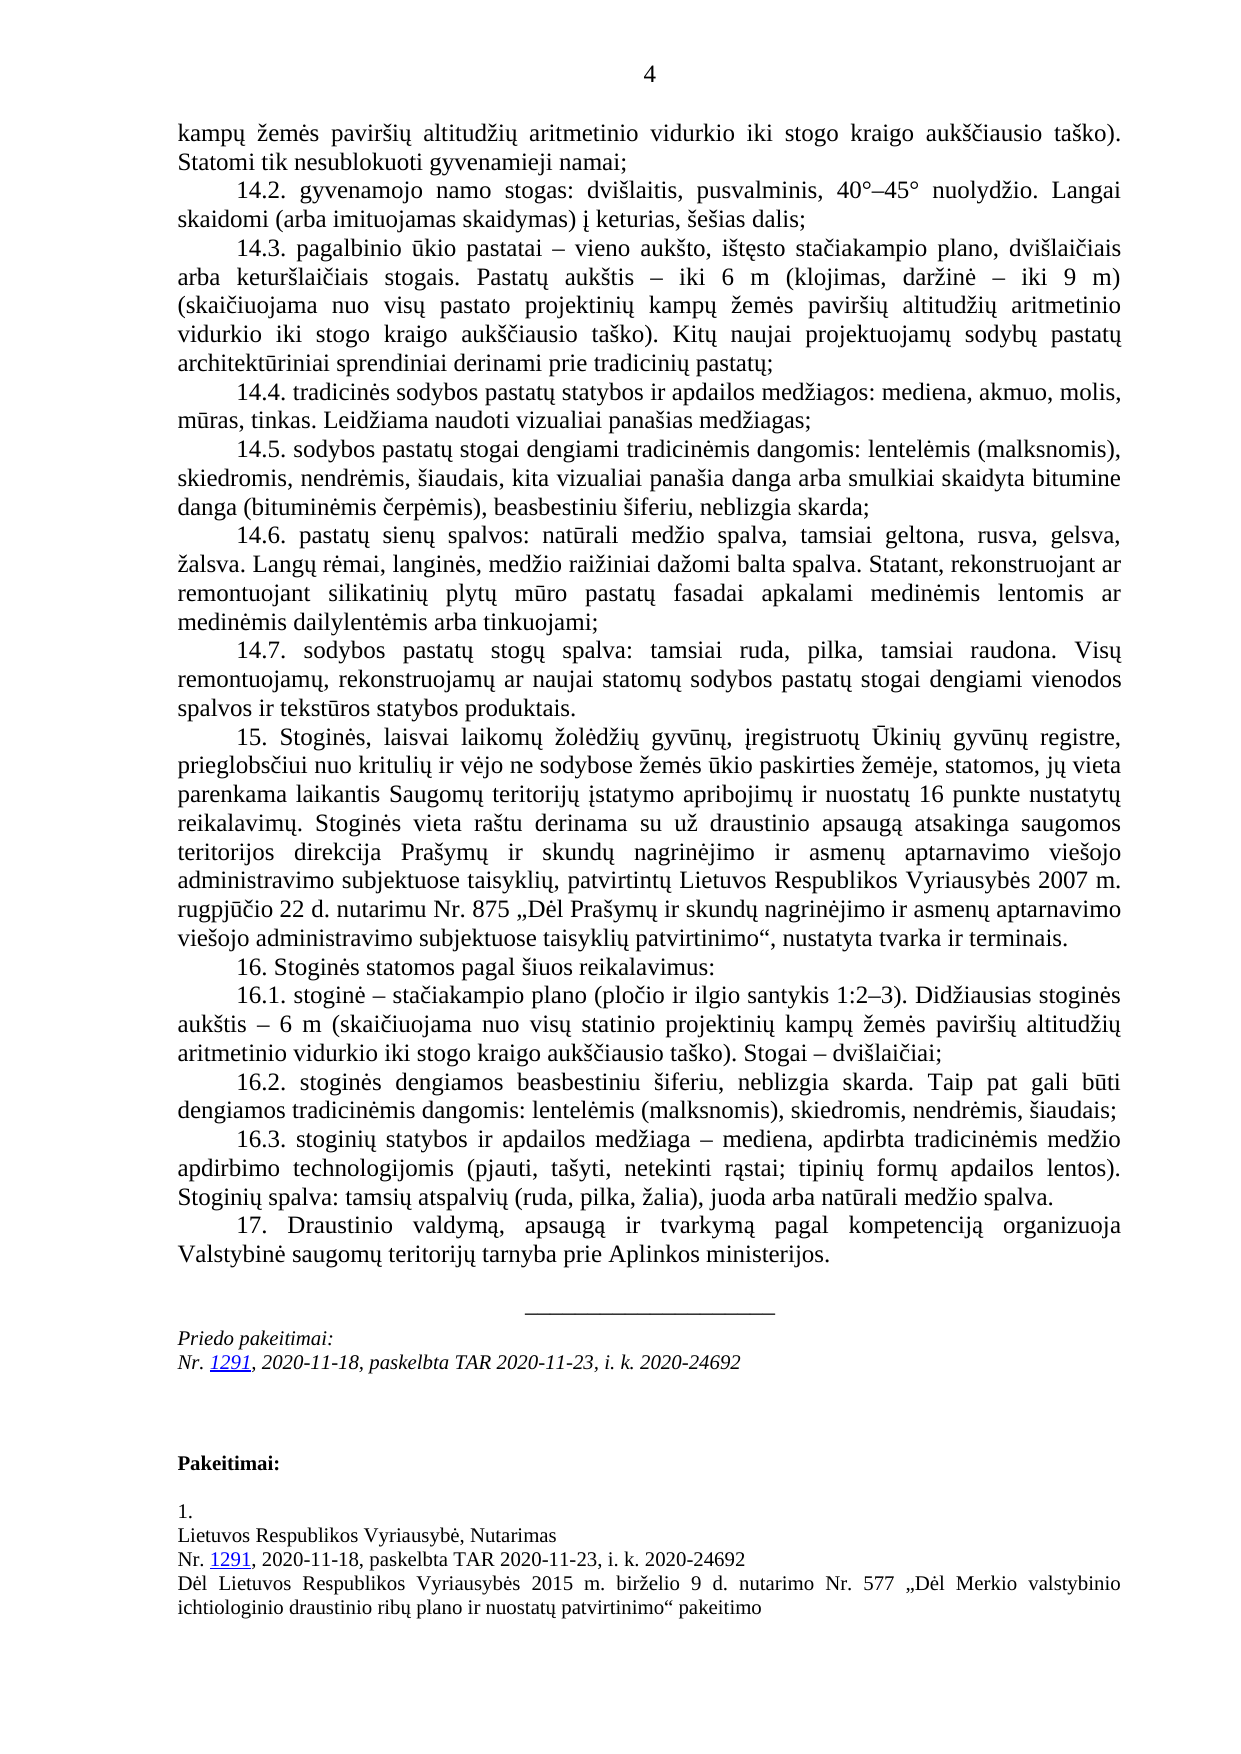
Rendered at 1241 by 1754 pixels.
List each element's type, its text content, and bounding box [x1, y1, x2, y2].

text 14.7. sodybos pastatų stogų spalva: tamsiai ruda, pilka, tamsiai raudona. Visų remontuojamų, rekonstruojamų ar naujai statomų sodybos pastatų stogai dengiami vienodos spalvos ir tekstūros statybos produktais. [177, 636, 1122, 722]
text 16.1. stoginė – stačiakampio plano (pločio ir ilgio santykis 1:2–3). Didžiausias stoginės aukštis – 6 m (skaičiuojama nuo visų statinio projektinių kampų žemės paviršių altitudžių aritmetinio vidurkio iki stogo kraigo aukščiausio taško). Stogai – dvišlaičiai; [177, 981, 1122, 1067]
text 14.5. sodybos pastatų stogai dengiami tradicinėmis dangomis: lentelėmis (malksnomis), skiedromis, nendrėmis, šiaudais, kita vizualiai panašia danga arba smulkiai skaidyta bitumine danga (bituminėmis čerpėmis), beasbestiniu šiferiu, neblizgia skarda; [177, 434, 1122, 521]
text 14.4. tradicinės sodybos pastatų statybos ir apdailos medžiagos: mediena, akmuo, molis, mūras, tinkas. Leidžiama naudoti vizualiai panašias medžiagas; [177, 377, 1122, 434]
text –––––––––––––––––––– [177, 1297, 1122, 1326]
text Nr. 1291, 2020-11-18, paskelbta TAR 2020-11-23, i. k. 2020-24692 [177, 1350, 1122, 1374]
text Priedo pakeitimai: [177, 1326, 1122, 1350]
text 17. Draustinio valdymą, apsaugą ir tvarkymą pagal kompetenciją organizuoja Valstybinė saugomų teritorijų tarnyba prie Aplinkos ministerijos. [177, 1211, 1122, 1268]
text 1. [177, 1499, 1122, 1523]
text kampų žemės paviršių altitudžių aritmetinio vidurkio iki stogo kraigo aukščiausio taško). Statomi tik nesublokuoti gyvenamieji namai; [177, 118, 1122, 176]
text 16. Stoginės statomos pagal šiuos reikalavimus: [177, 952, 1122, 981]
text 14.3. pagalbinio ūkio pastatai – vieno aukšto, ištęsto stačiakampio plano, dvišlaičiais arba keturšlaičiais stogais. Pastatų aukštis – iki 6 m (klojimas, daržinė – iki 9 m) (skaičiuojama nuo visų pastato projektinių kampų žemės paviršių altitudžių aritmetinio vidurkio iki stogo kraigo aukščiausio taško). Kitų naujai projektuojamų sodybų pastatų architektūriniai sprendiniai derinami prie tradicinių pastatų; [177, 233, 1122, 377]
text 16.2. stoginės dengiamos beasbestiniu šiferiu, neblizgia skarda. Taip pat gali būti dengiamos tradicinėmis dangomis: lentelėmis (malksnomis), skiedromis, nendrėmis, šiaudais; [177, 1067, 1122, 1124]
text 16.3. stoginių statybos ir apdailos medžiaga – mediena, apdirbta tradicinėmis medžio apdirbimo technologijomis (pjauti, tašyti, netekinti rąstai; tipinių formų apdailos lentos). Stoginių spalva: tamsių atspalvių (ruda, pilka, žalia), juoda arba natūrali medžio spalva. [177, 1124, 1122, 1211]
text 14.2. gyvenamojo namo stogas: dvišlaitis, pusvalminis, 40°–45° nuolydžio. Langai skaidomi (arba imituojamas skaidymas) į keturias, šešias dalis; [177, 176, 1122, 233]
text 15. Stoginės, laisvai laikomų žolėdžių gyvūnų, įregistruotų Ūkinių gyvūnų registre, prieglobsčiui nuo kritulių ir vėjo ne sodybose žemės ūkio paskirties žemėje, statomos, jų vieta parenkama laikantis Saugomų teritorijų įstatymo apribojimų ir nuostatų 16 punkte nustatytų reikalavimų. Stoginės vieta raštu derinama su už draustinio apsaugą atsakinga saugomos teritorijos direkcija Prašymų ir skundų nagrinėjimo ir asmenų aptarnavimo viešojo administravimo subjektuose taisyklių, patvirtintų Lietuvos Respublikos Vyriausybės 2007 m. rugpjūčio 22 d. nutarimu Nr. 875 „Dėl Prašymų ir skundų nagrinėjimo ir asmenų aptarnavimo viešojo administravimo subjektuose taisyklių patvirtinimo“, nustatyta tvarka ir terminais. [177, 722, 1122, 952]
text Nr. 1291, 2020-11-18, paskelbta TAR 2020-11-23, i. k. 2020-24692 [177, 1547, 1122, 1571]
text 14.6. pastatų sienų spalvos: natūrali medžio spalva, tamsiai geltona, rusva, gelsva, žalsva. Langų rėmai, langinės, medžio raižiniai dažomi balta spalva. Statant, rekonstruojant ar remontuojant silikatinių plytų mūro pastatų fasadai apkalami medinėmis lentomis ar medinėmis dailylentėmis arba tinkuojami; [177, 521, 1122, 636]
text Pakeitimai: [177, 1451, 1122, 1475]
text Dėl Lietuvos Respublikos Vyriausybės 2015 m. birželio 9 d. nutarimo Nr. 577 „Dėl Merkio valstybinio ichtiologinio draustinio ribų plano ir nuostatų patvirtinimo“ pakeitimo [177, 1571, 1122, 1619]
text Lietuvos Respublikos Vyriausybė, Nutarimas [177, 1523, 1122, 1547]
